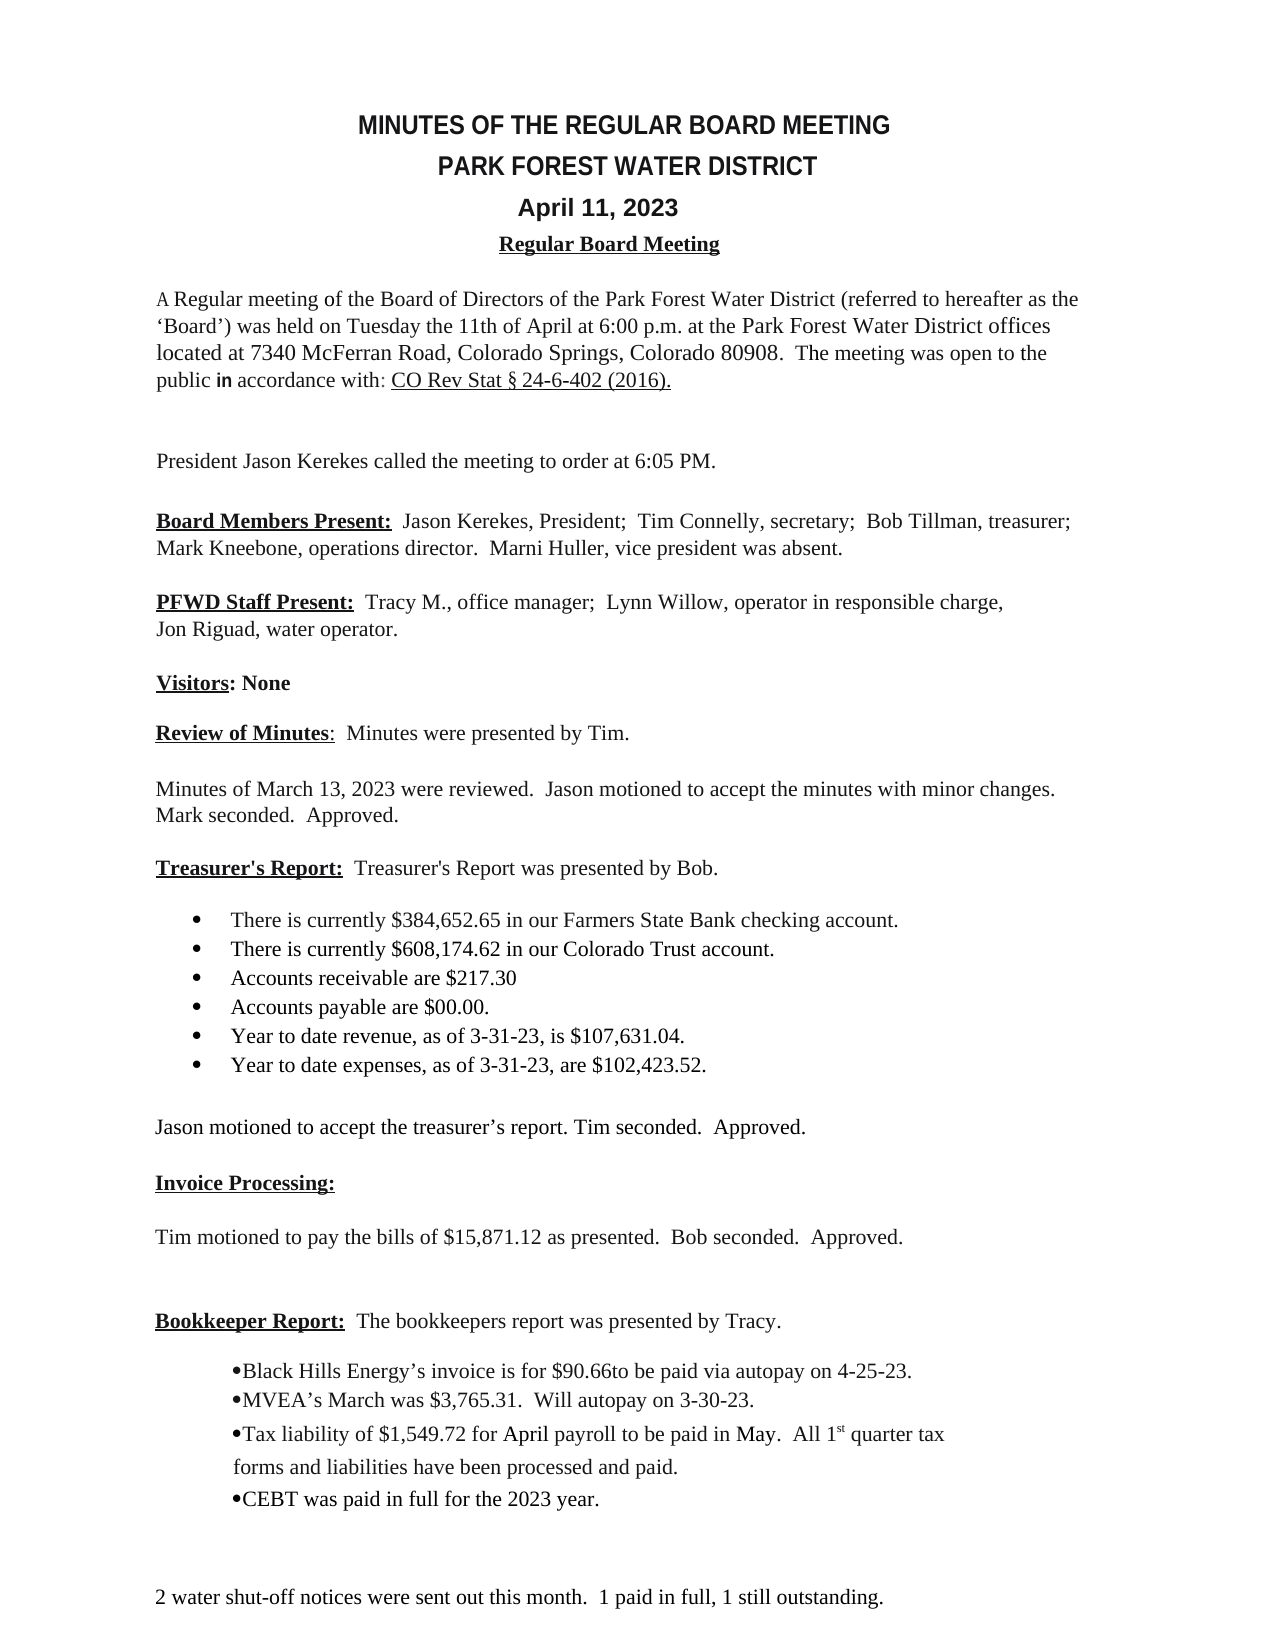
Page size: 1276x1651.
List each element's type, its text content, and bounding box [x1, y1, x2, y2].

text Regular Board Meeting [442, 224, 970, 259]
text Board Members Present: Jason Kerekes, President; Tim Connelly, secretary; Bob Tillman, treasurer; Mark Kneebone, operations director. Marni Huller, vice president was absent. [156, 507, 1097, 561]
text Review of Minutes: Minutes were presented by Tim. [155, 720, 1073, 746]
text Jason motioned to accept the treasurer’s report. Tim seconded. Approved. [155, 1114, 1073, 1139]
text Invoice Processing: [155, 1169, 1067, 1196]
text Minutes of March 13, 2023 were reviewed. Jason motioned to accept the minutes with minor changes. Mark seconded. Approved. [155, 774, 1073, 828]
text Tim motioned to pay the bills of $15,871.12 as presented. Bob seconded. Approved. [155, 1223, 1067, 1250]
text Bookkeeper Report: The bookkeepers report was presented by Tracy. [155, 1309, 970, 1333]
text April 11, 2023 [455, 183, 970, 224]
list Black Hills Energy’s invoice is for $90.66to be paid via autopay on 4-25-23. [233, 1358, 970, 1383]
list There is currently $608,174.62 in our Colorado Trust account. [193, 936, 1073, 961]
text 2 water shut-off notices were sent out this month. 1 paid in full, 1 still outstanding. [155, 1578, 970, 1611]
list Year to date expenses, as of 3-31-23, are $102,423.52. [193, 1052, 1073, 1077]
list There is currently $384,652.65 in our Farmers State Bank checking account. [193, 907, 1073, 932]
text Visitors: None [156, 668, 1097, 695]
list CEBT was paid in full for the 2023 year. [233, 1481, 970, 1513]
list Accounts receivable are $217.30 [193, 965, 1073, 990]
list Tax liability of $1,549.72 for April payroll to be paid in May. All 1st quarter tax forms and liabilities have been processed and paid. [233, 1416, 970, 1481]
text Jon Riguad, water operator. [156, 614, 1097, 641]
list Accounts payable are $00.00. [193, 994, 1073, 1019]
list MVEA’s March was $3,765.31. Will autopay on 3-30-23. [233, 1387, 970, 1412]
text President Jason Kerekes called the meeting to order at 6:05 PM. [156, 447, 1097, 473]
text PFWD Staff Present: Tracy M., office manager; Lynn Willow, operator in responsible charge, [156, 587, 1097, 614]
text A Regular meeting of the Board of Directors of the Park Forest Water District (referred to hereafter as the ‘Board’) was held on Tuesday the 11th of April at 6:00 p.m. at the Park Forest Water District offices located at 7340 McFerran Road, Colorado Springs, Colorado 80908. The meeting was open to the public in accordance with: CO Rev Stat § 24-6-402 (2016). [156, 285, 1097, 393]
text Treasurer's Report: Treasurer's Report was presented by Bob. [155, 853, 1073, 880]
text MINUTES OF THE REGULAR BOARD MEETING PARK FOREST WATER DISTRICT [341, 101, 914, 183]
list Year to date revenue, as of 3-31-23, is $107,631.04. [193, 1023, 1073, 1048]
